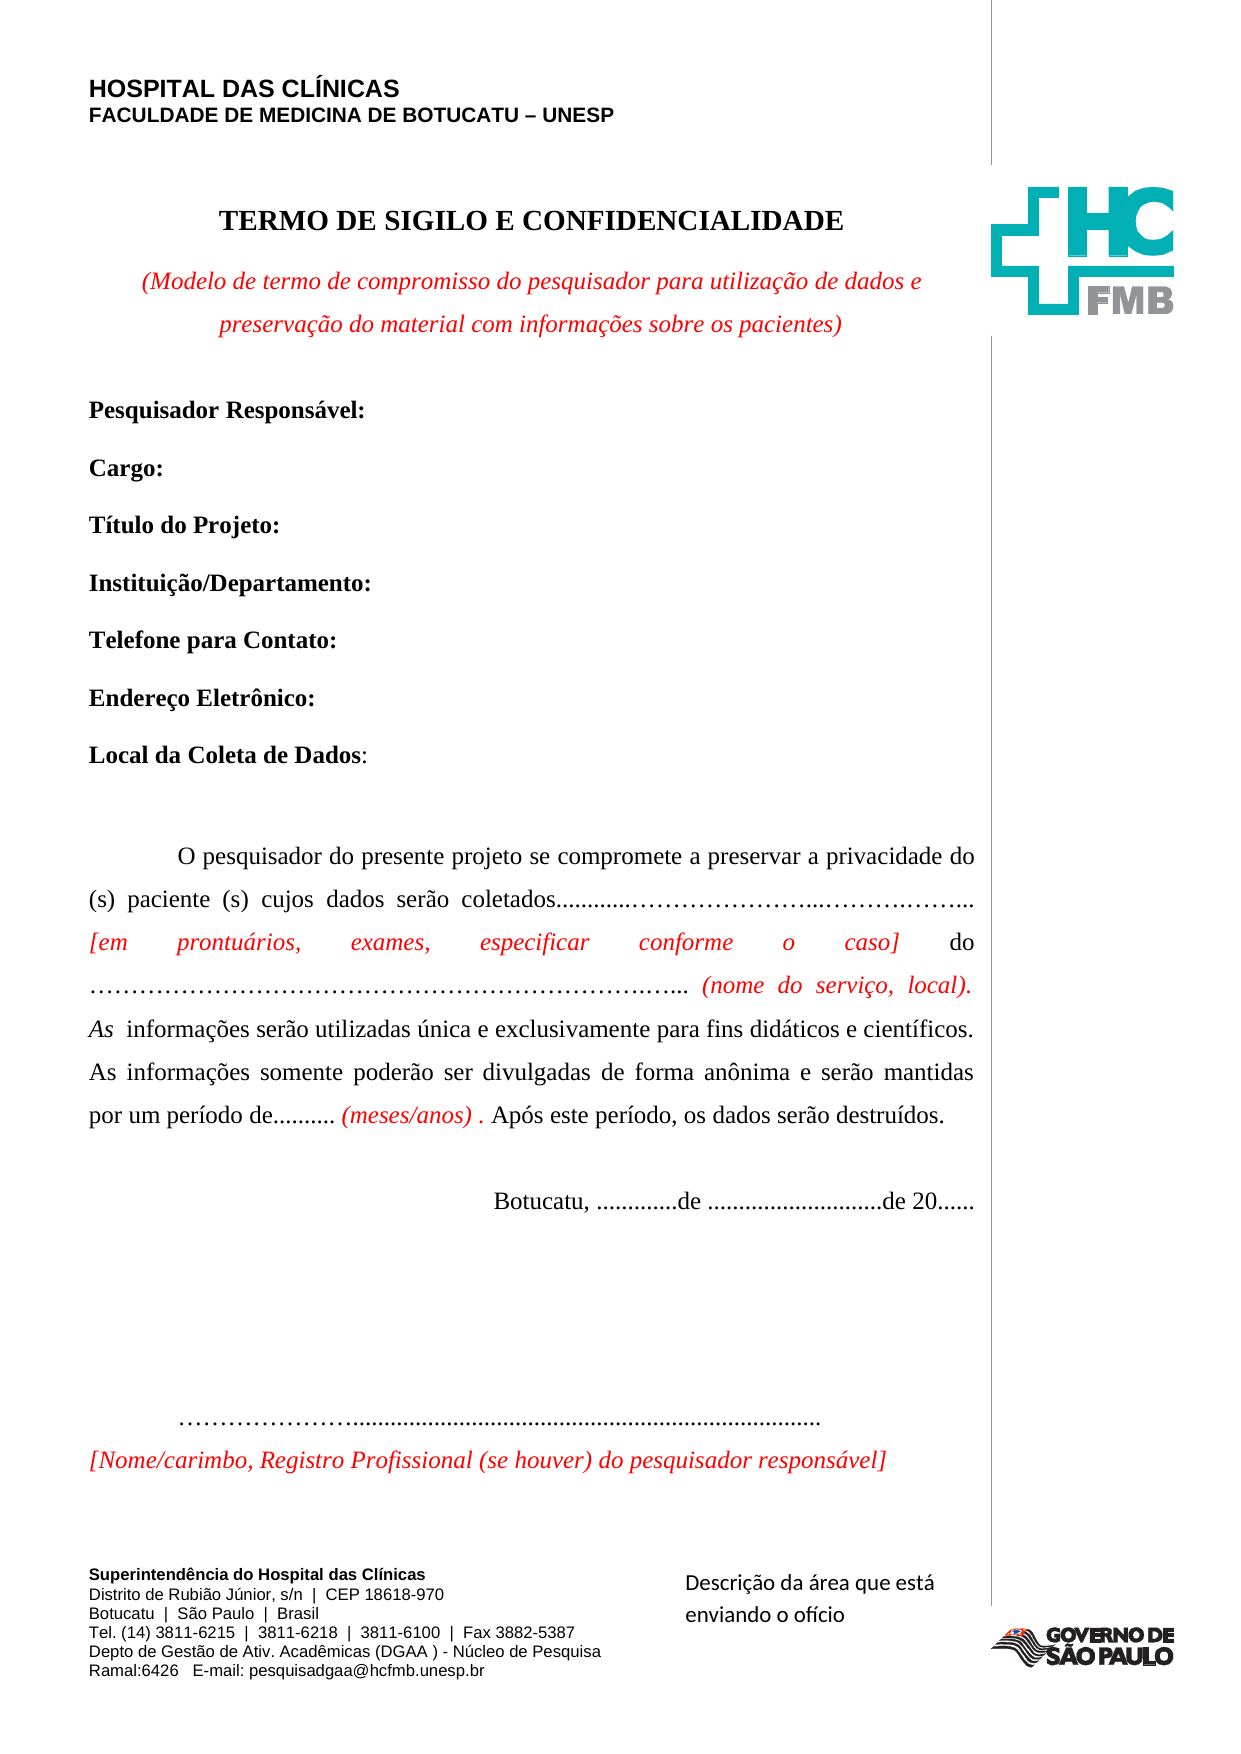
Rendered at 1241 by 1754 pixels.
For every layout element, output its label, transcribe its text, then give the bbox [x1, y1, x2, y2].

text Botucatu, .............de ............................de 20...... [89, 1186, 974, 1215]
text Pesquisador Responsável: [89, 396, 974, 424]
text Instituição/Departamento: [89, 568, 974, 597]
text Descrição da área que está enviando o ofício [685, 1568, 974, 1628]
text Local da Coleta de Dados: [89, 741, 974, 769]
text [Nome/carimbo, Registro Profissional (se houver) do pesquisador responsável] [89, 1445, 974, 1474]
subtitle TERMO DE SIGILO E CONFIDENCIALIDADE [89, 203, 974, 237]
text O pesquisador do presente projeto se compromete a preservar a privacidade do (s) paciente (s) cujos dados serão coletados............…………………...……….……...[em prontuários, exames, especificar conforme o caso] do ………………………………………………………….…... (nome do serviço, local). As informações serão utilizadas única e exclusivamente para fins didáticos e científicos. As informações somente poderão ser divulgadas de forma anônima e serão mantidas por um período de.......... (meses/anos) . Após este período, os dados serão destruídos. [89, 841, 974, 1129]
text Telefone para Contato: [89, 626, 974, 654]
text …………………........................................................................... [89, 1402, 974, 1431]
text Título do Projeto: [89, 511, 974, 539]
text (Modelo de termo de compromisso do pesquisador para utilização de dados e preservação do material com informações sobre os pacientes) [89, 266, 974, 338]
text Cargo: [89, 453, 974, 482]
text Endereço Eletrônico: [89, 683, 974, 712]
